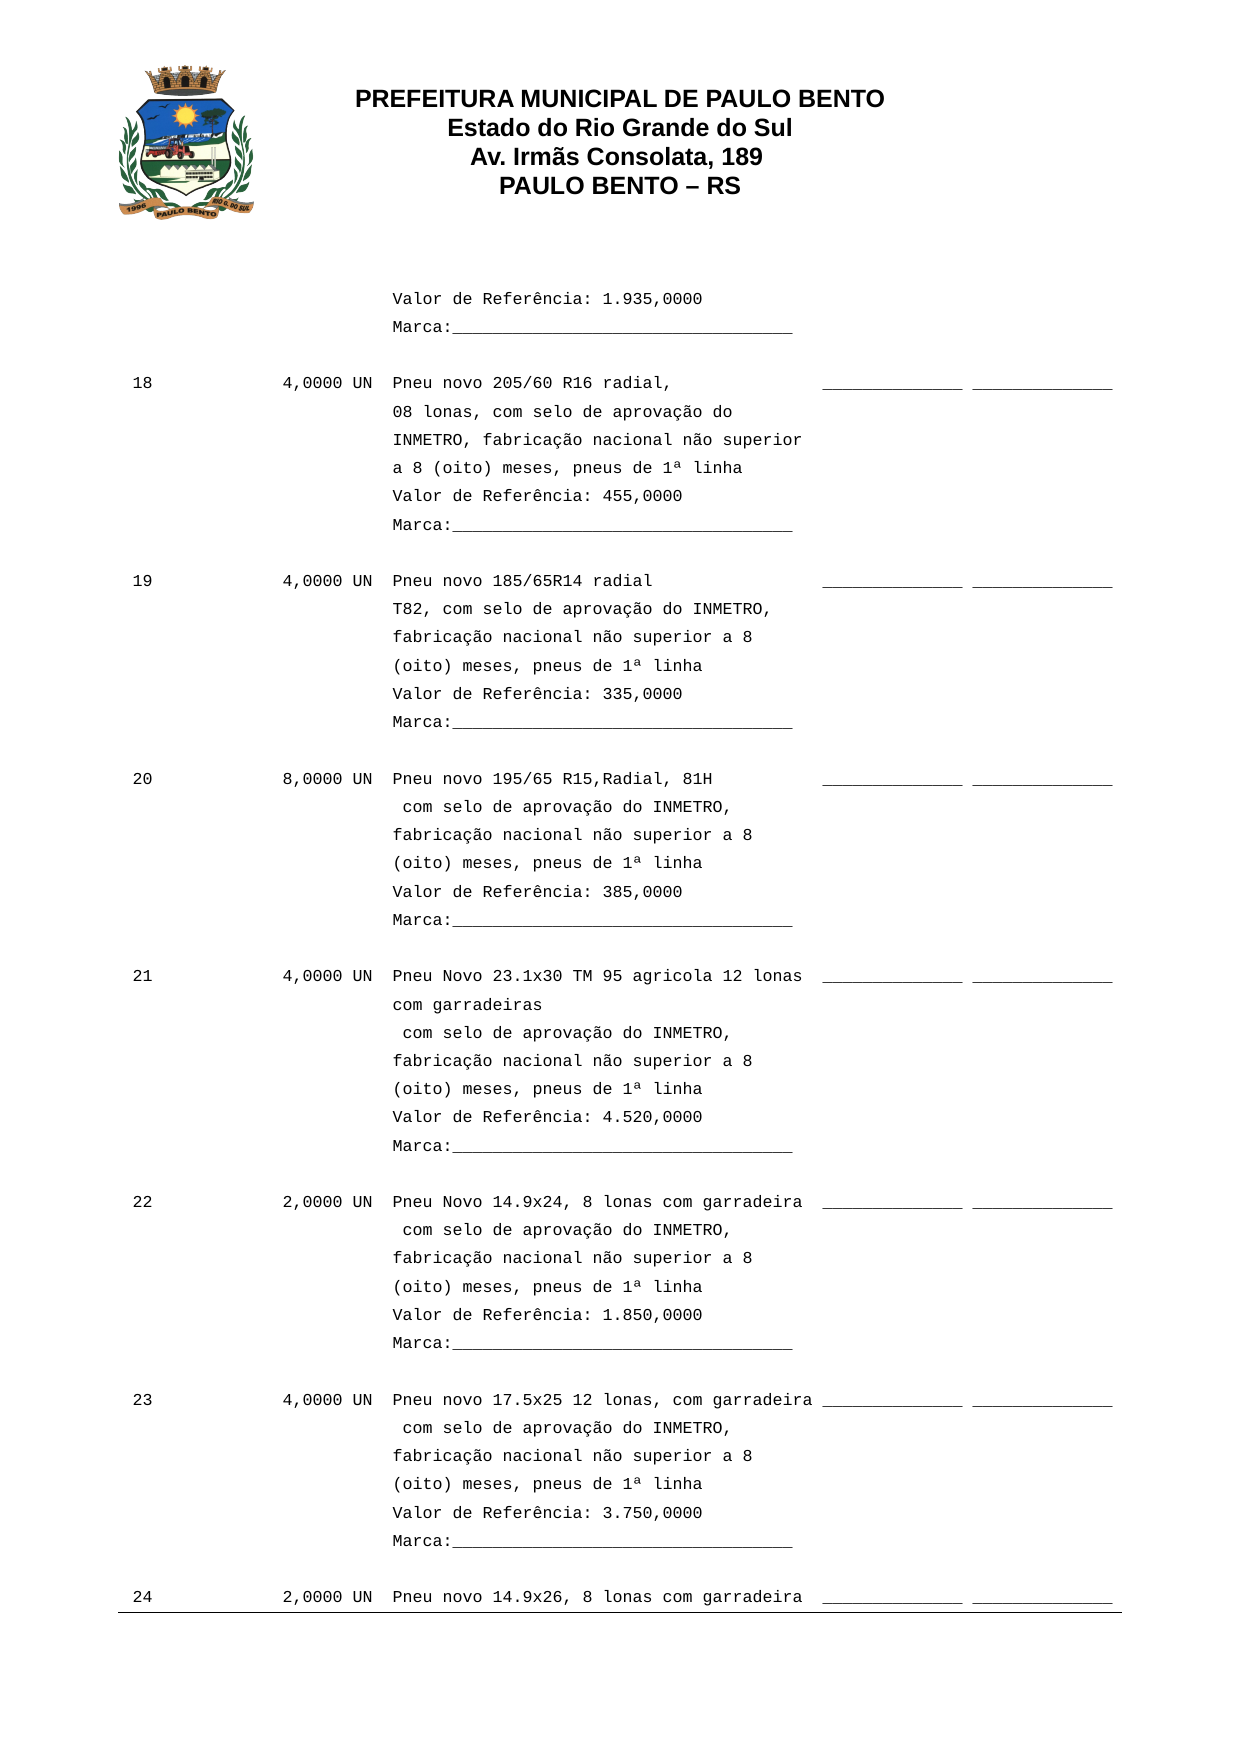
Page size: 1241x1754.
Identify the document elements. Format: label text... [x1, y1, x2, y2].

picture [118, 65, 254, 220]
text Valor de Referência: 1.935,0000 Marca:__________________________________ 18 4,0000 UN Pneu novo 205/60 R16 radial, ______________ ______________ 08 lonas, com selo de aprovação do INMETRO, fabricação nacional não superior a 8 (oito) meses, pneus de 1ª linha Valor de Referência: 455,0000 Marca:__________________________________ 19 4,0000 UN Pneu novo 185/65R14 radial ______________ ______________ T82, com selo de aprovação do INMETRO, fabricação nacional não superior a 8 (oito) meses, pneus de 1ª linha Valor de Referência: 335,0000 Marca:__________________________________ 20 8,0000 UN Pneu novo 195/65 R15,Radial, 81H ______________ ______________ com selo de aprovação do INMETRO, fabricação nacional não superior a 8 (oito) meses, pneus de 1ª linha Valor de Referência: 385,0000 Marca:__________________________________ 21 4,0000 UN Pneu Novo 23.1x30 TM 95 agricola 12 lonas ______________ ______________ com garradeiras com selo de aprovação do INMETRO, fabricação nacional não superior a 8 (oito) meses, pneus de 1ª linha Valor de Referência: 4.520,0000 Marca:__________________________________ 22 2,0000 UN Pneu Novo 14.9x24, 8 lonas com garradeira ______________ ______________ com selo de aprovação do INMETRO, fabricação nacional não superior a 8 (oito) meses, pneus de 1ª linha Valor de Referência: 1.850,0000 Marca:__________________________________ 23 4,0000 UN Pneu novo 17.5x25 12 lonas, com garradeira ______________ ______________ com selo de aprovação do INMETRO, fabricação nacional não superior a 8 (oito) meses, pneus de 1ª linha Valor de Referência: 3.750,0000 Marca:__________________________________ 24 2,0000 UN Pneu novo 14.9x26, 8 lonas com garradeira ______________ ______________ [118, 286, 1122, 1612]
